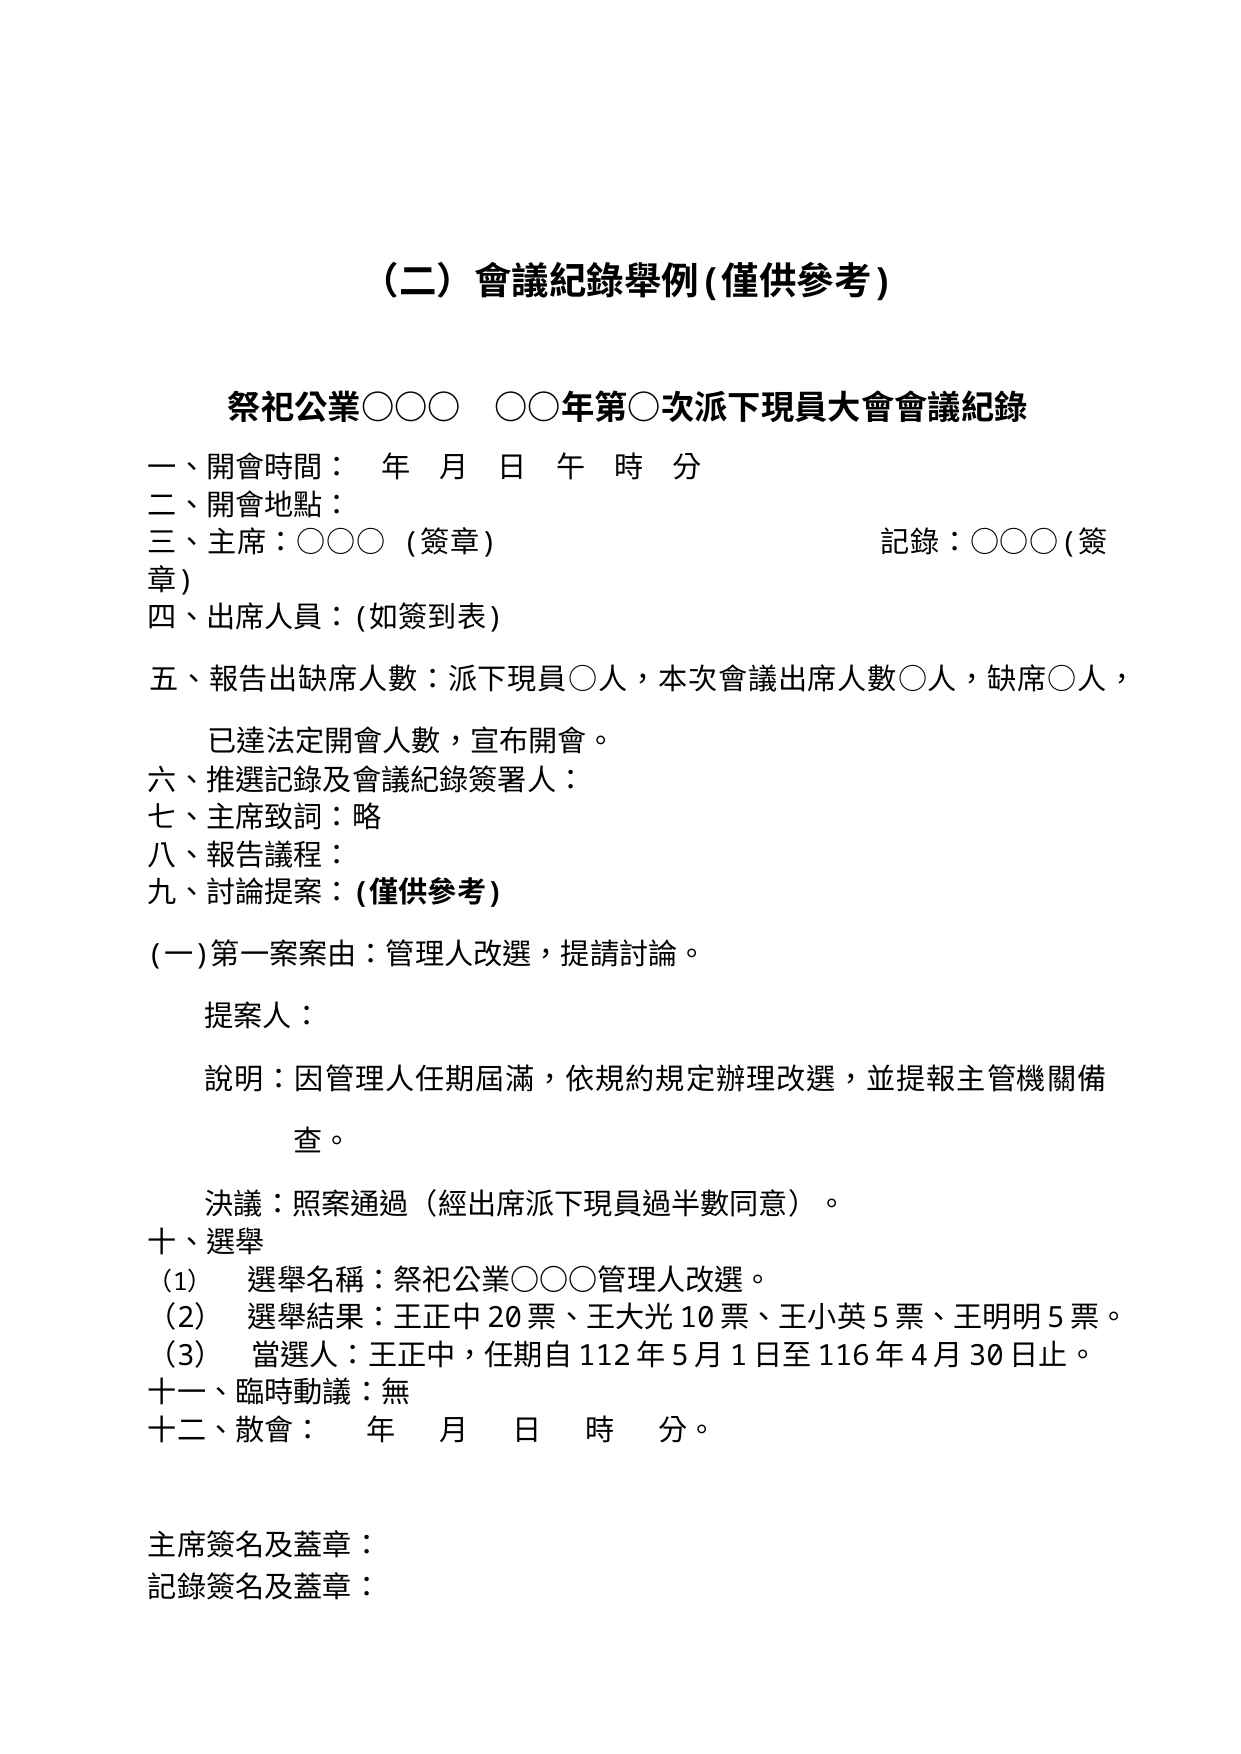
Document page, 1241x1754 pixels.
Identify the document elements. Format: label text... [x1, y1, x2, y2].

text 五、報告出缺席人數：派下現員○人，本次會議出席人數○人，缺席○人，已達法定開會人數，宣布開會。 [149, 635, 1107, 760]
text 十二、散會： 年 月 日 時 分。 [148, 1410, 1107, 1447]
text 二、開會地點： [148, 485, 1107, 522]
text 七、主席致詞：略 [148, 797, 1107, 835]
text 主席簽名及蓋章： [148, 1522, 1107, 1564]
text 十、選舉 [148, 1222, 1107, 1260]
text 三、主席：○○○ (簽章) 記錄：○○○(簽章) [148, 522, 1107, 597]
text 記錄簽名及蓋章： [148, 1564, 1107, 1606]
text 八、報告議程： [148, 835, 1107, 872]
list 選舉名稱：祭祀公業○○○管理人改選。 [148, 1260, 1107, 1297]
list 當選人：王正中，任期自112年5月1日至116年4月30日止。 [148, 1335, 1107, 1372]
list 選舉結果：王正中20票、王大光10票、王小英5票、王明明5票。 [148, 1297, 1107, 1335]
text 四、出席人員：(如簽到表) [148, 597, 1107, 635]
text 決議：照案通過（經出席派下現員過半數同意）。 [204, 1160, 1107, 1222]
text （二）會議紀錄舉例(僅供參考) [148, 237, 1107, 299]
text 一、開會時間： 年 月 日 午 時 分 [148, 447, 1107, 485]
text (一)第一案案由：管理人改選，提請討論。 [146, 910, 1107, 972]
text 說明：因管理人任期屆滿，依規約規定辦理改選，並提報主管機關備查。 [204, 1035, 1107, 1160]
text 十一、臨時動議：無 [148, 1372, 1107, 1410]
text 九、討論提案：(僅供參考) [148, 872, 1107, 910]
text 提案人： [204, 972, 1107, 1035]
text 六、推選記錄及會議紀錄簽署人： [148, 760, 1107, 797]
text 祭祀公業○○○ ○○年第○次派下現員大會會議紀錄 [148, 380, 1107, 429]
